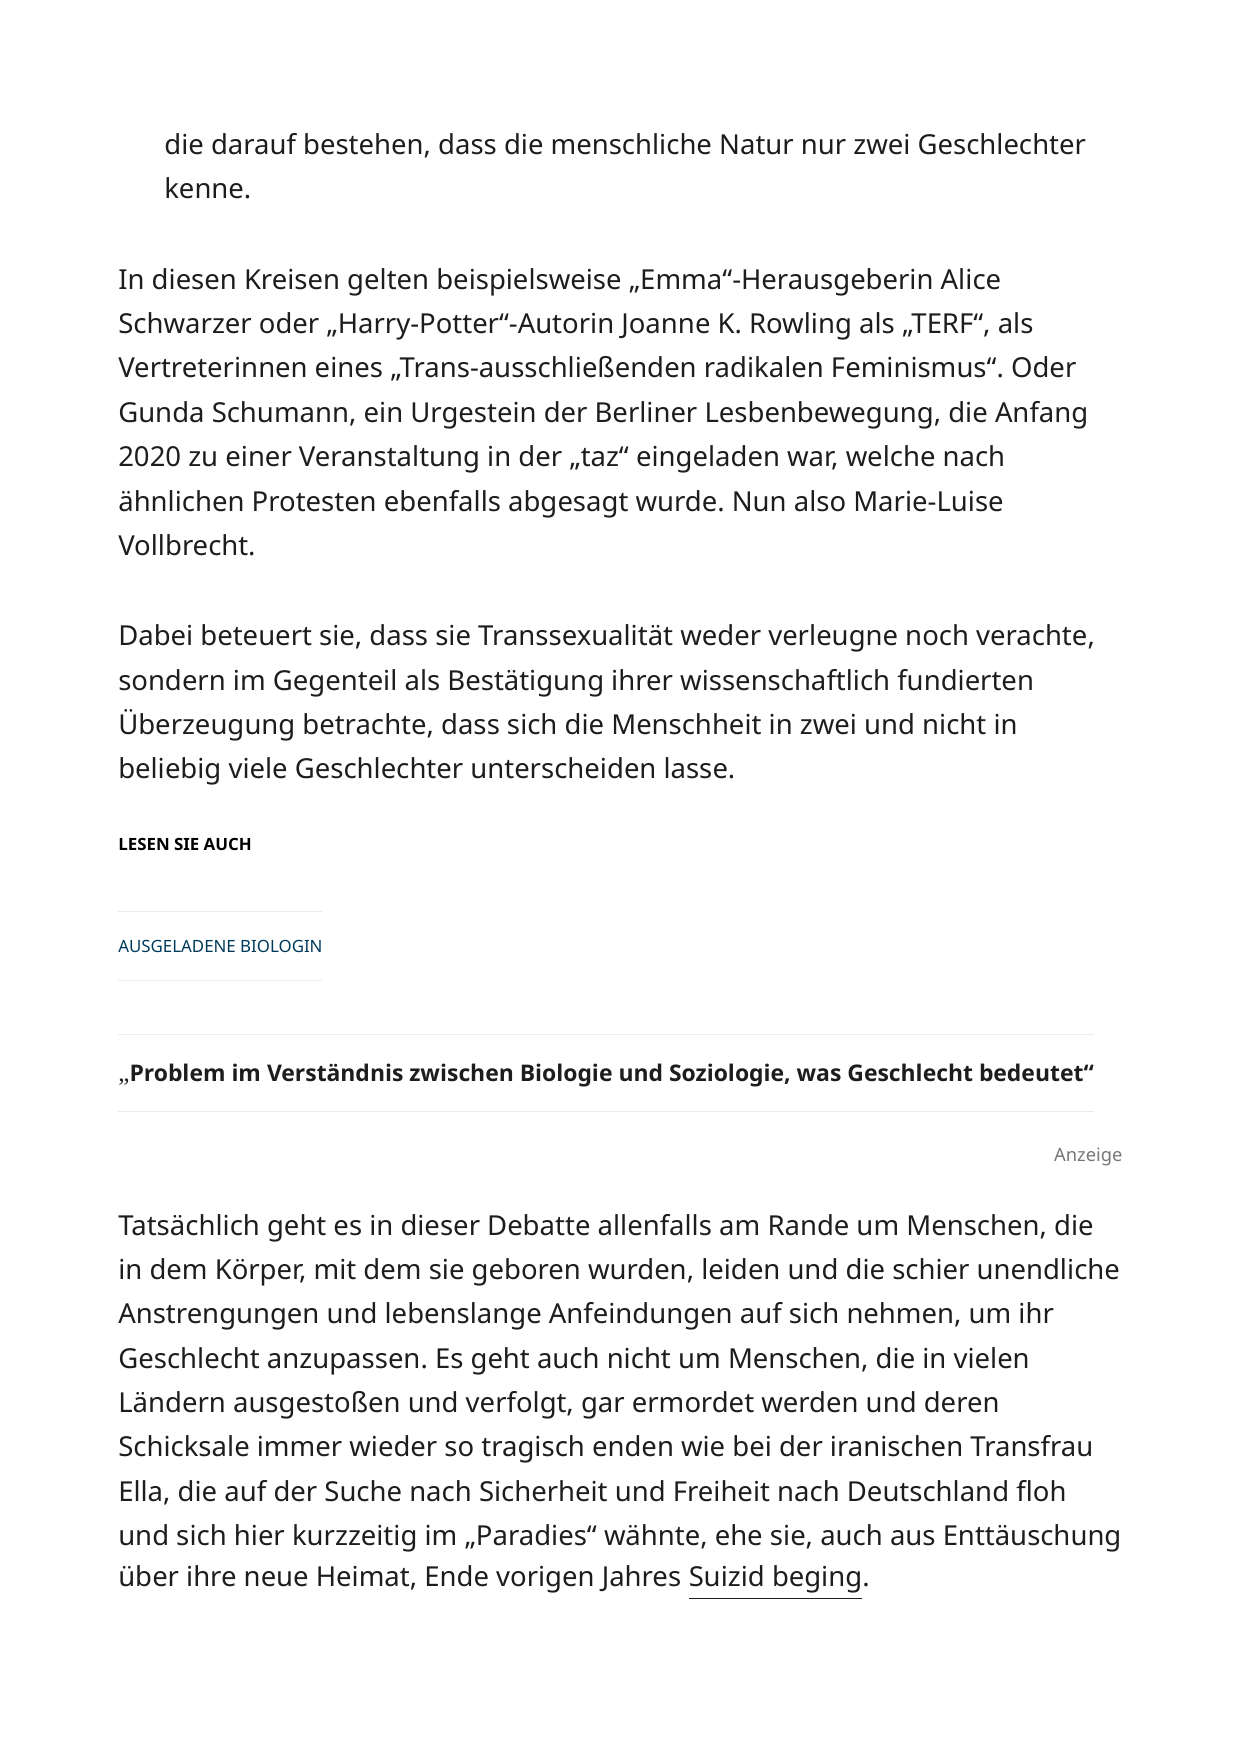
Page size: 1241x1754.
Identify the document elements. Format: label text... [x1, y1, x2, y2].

text Anzeige [164, 1141, 1122, 1166]
text AUSGELADENE BIOLOGIN [118, 911, 1099, 980]
text Dabei beteuert sie, dass sie Transsexualität weder verleugne noch verachte, sondern im Gegenteil als Bestätigung ihrer wissenschaftlich fundierten Überzeugung betrachte, dass sich die Menschheit in zwei und nicht in beliebig viele Geschlechter unterscheiden lasse. [118, 609, 1122, 787]
text „Problem im Verständnis zwischen Biologie und Soziologie, was Geschlecht bedeutet“ [118, 1033, 1122, 1111]
text LESEN SIE AUCH [118, 833, 1122, 856]
text die darauf bestehen, dass die menschliche Natur nur zwei Geschlechter kenne. [164, 118, 1122, 207]
text In diesen Kreisen gelten beispielsweise „Emma“-Herausgeberin Alice Schwarzer oder „Harry-Potter“-Autorin Joanne K. Rowling als „TERF“, als Vertreterinnen eines „Trans-ausschließenden radikalen Feminismus“. Oder Gunda Schumann, ein Urgestein der Berliner Lesbenbewegung, die Anfang 2020 zu einer Veranstaltung in der „taz“ eingeladen war, welche nach ähnlichen Protesten ebenfalls abgesagt wurde. Nun also Marie-Luise Vollbrecht. [118, 253, 1122, 563]
text Tatsächlich geht es in dieser Debatte allenfalls am Rande um Menschen, die in dem Körper, mit dem sie geboren wurden, leiden und die schier unendliche Anstrengungen und lebenslange Anfeindungen auf sich nehmen, um ihr Geschlecht anzupassen. Es geht auch nicht um Menschen, die in vielen Ländern ausgestoßen und verfolgt, gar ermordet werden und deren Schicksale immer wieder so tragisch enden wie bei der iranischen Transfrau Ella, die auf der Suche nach Sicherheit und Freiheit nach Deutschland floh und sich hier kurzzeitig im „Paradies“ wähnte, ehe sie, auch aus Enttäuschung über ihre neue Heimat, Ende vorigen Jahres Suizid beging. [118, 1199, 1122, 1598]
